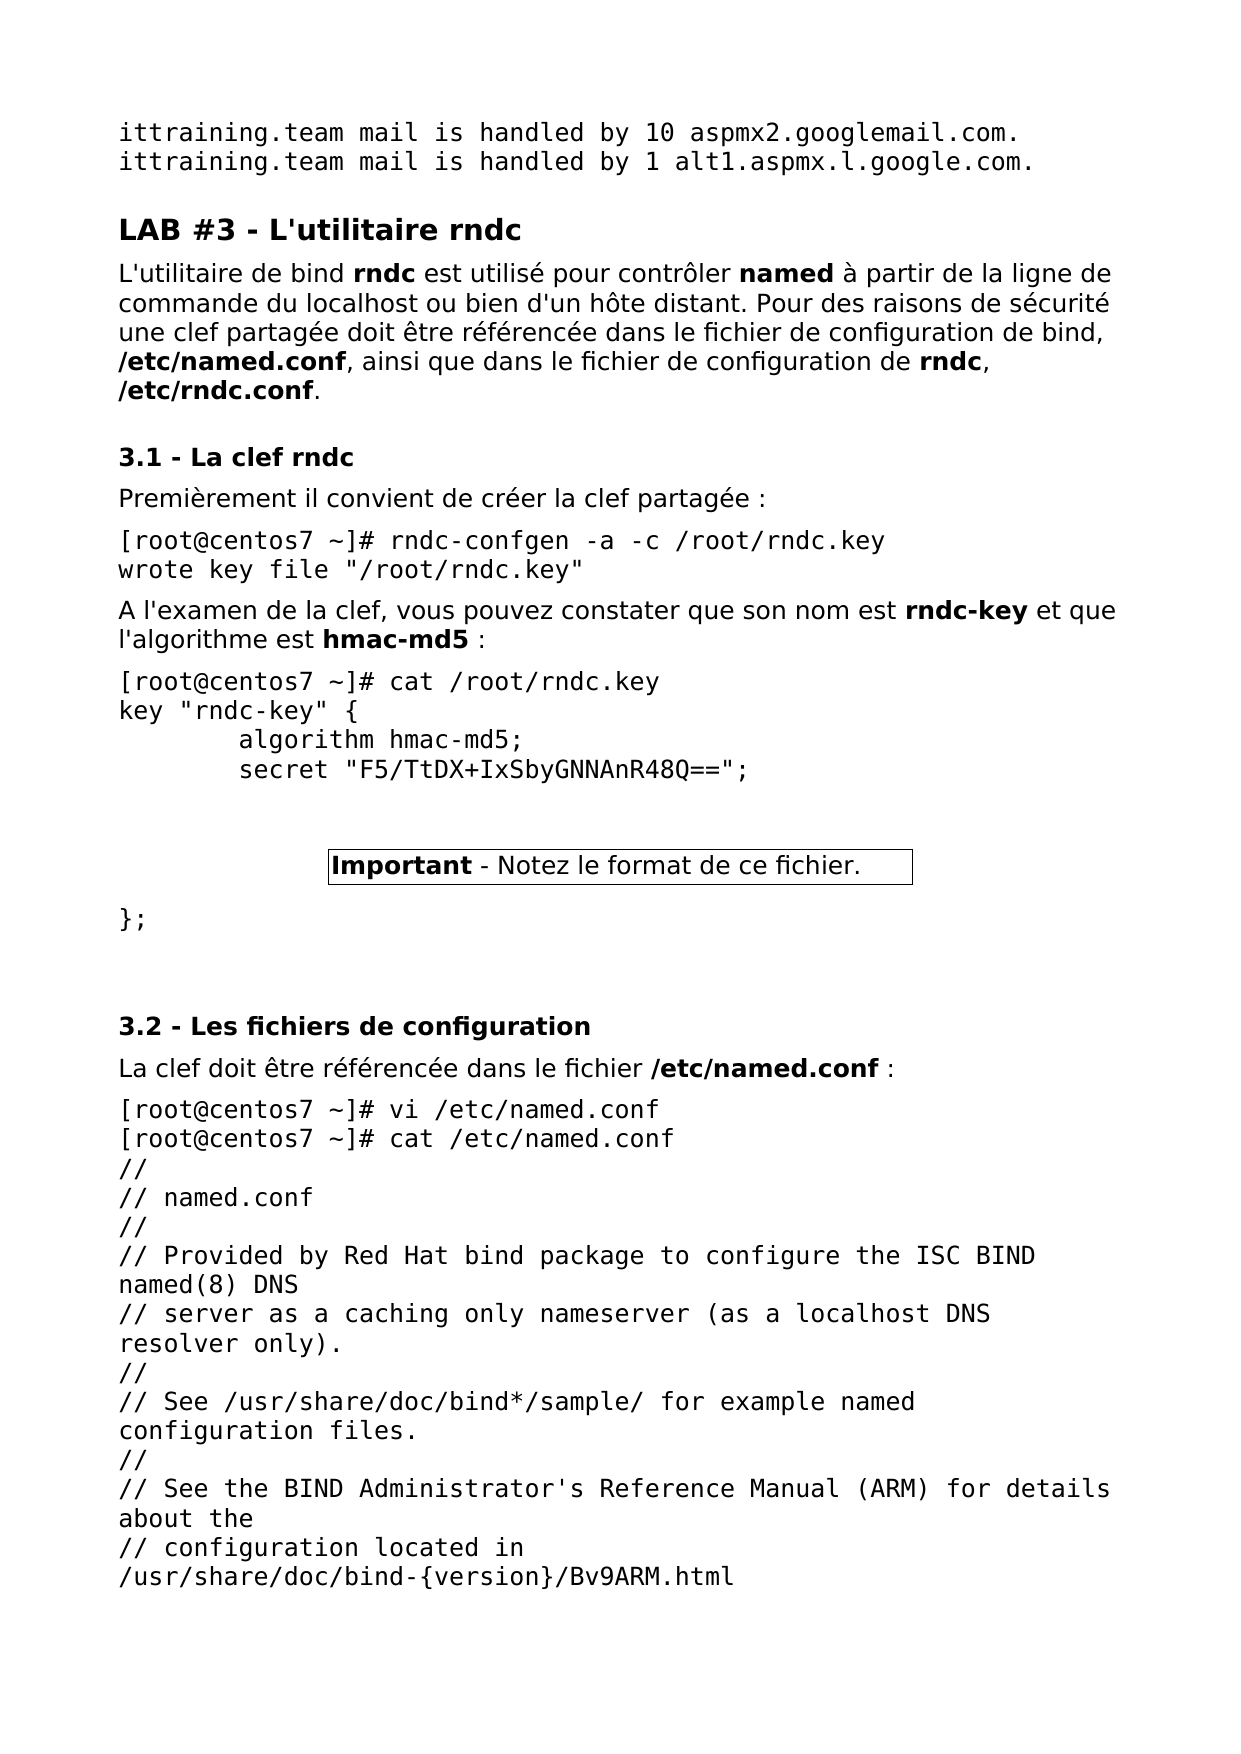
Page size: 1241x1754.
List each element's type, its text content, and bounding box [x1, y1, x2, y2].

text Premièrement il convient de créer la clef partagée : [118, 485, 1122, 514]
text L'utilitaire de bind rndc est utilisé pour contrôler named à partir de la ligne de commande du localhost ou bien d'un hôte distant. Pour des raisons de sécurité une clef partagée doit être référencée dans le fichier de configuration de bind, /etc/named.conf, ainsi que dans le fichier de configuration de rndc, /etc/rndc.conf. [118, 260, 1122, 406]
text La clef doit être référencée dans le fichier /etc/named.conf : [118, 1054, 1122, 1083]
text [root@centos7 ~]# rndc-confgen -a -c /root/rndc.key wrote key file "/root/rndc.key" [118, 526, 1122, 585]
subtitle 3.1 - La clef rndc [118, 443, 1122, 472]
text [root@centos7 ~]# cat /root/rndc.key key "rndc-key" { algorithm hmac-md5; secret "F5/TtDX+IxSbyGNNAnR48Q=="; }; [118, 667, 1122, 934]
table_header Important - Notez le format de ce fichier. [329, 850, 912, 884]
subtitle 3.2 - Les fichiers de configuration [118, 1012, 1122, 1041]
text [root@centos7 ~]# vi /etc/named.conf [root@centos7 ~]# cat /etc/named.conf // // named.conf // // Provided by Red Hat bind package to configure the ISC BIND named(8) DNS // server as a caching only nameserver (as a localhost DNS resolver only). // // See /usr/share/doc/bind*/sample/ for example named configuration files. // // See the BIND Administrator's Reference Manual (ARM) for details about the // configuration located in /usr/share/doc/bind-{version}/Bv9ARM.html [118, 1095, 1122, 1620]
text A l'examen de la clef, vous pouvez constater que son nom est rndc-key et que l'algorithme est hmac-md5 : [118, 596, 1122, 655]
subtitle LAB #3 - L'utilitaire rndc [118, 213, 1122, 247]
text ittraining.team mail is handled by 10 aspmx2.googlemail.com. ittraining.team mail is handled by 1 alt1.aspmx.l.google.com. [118, 118, 1122, 176]
